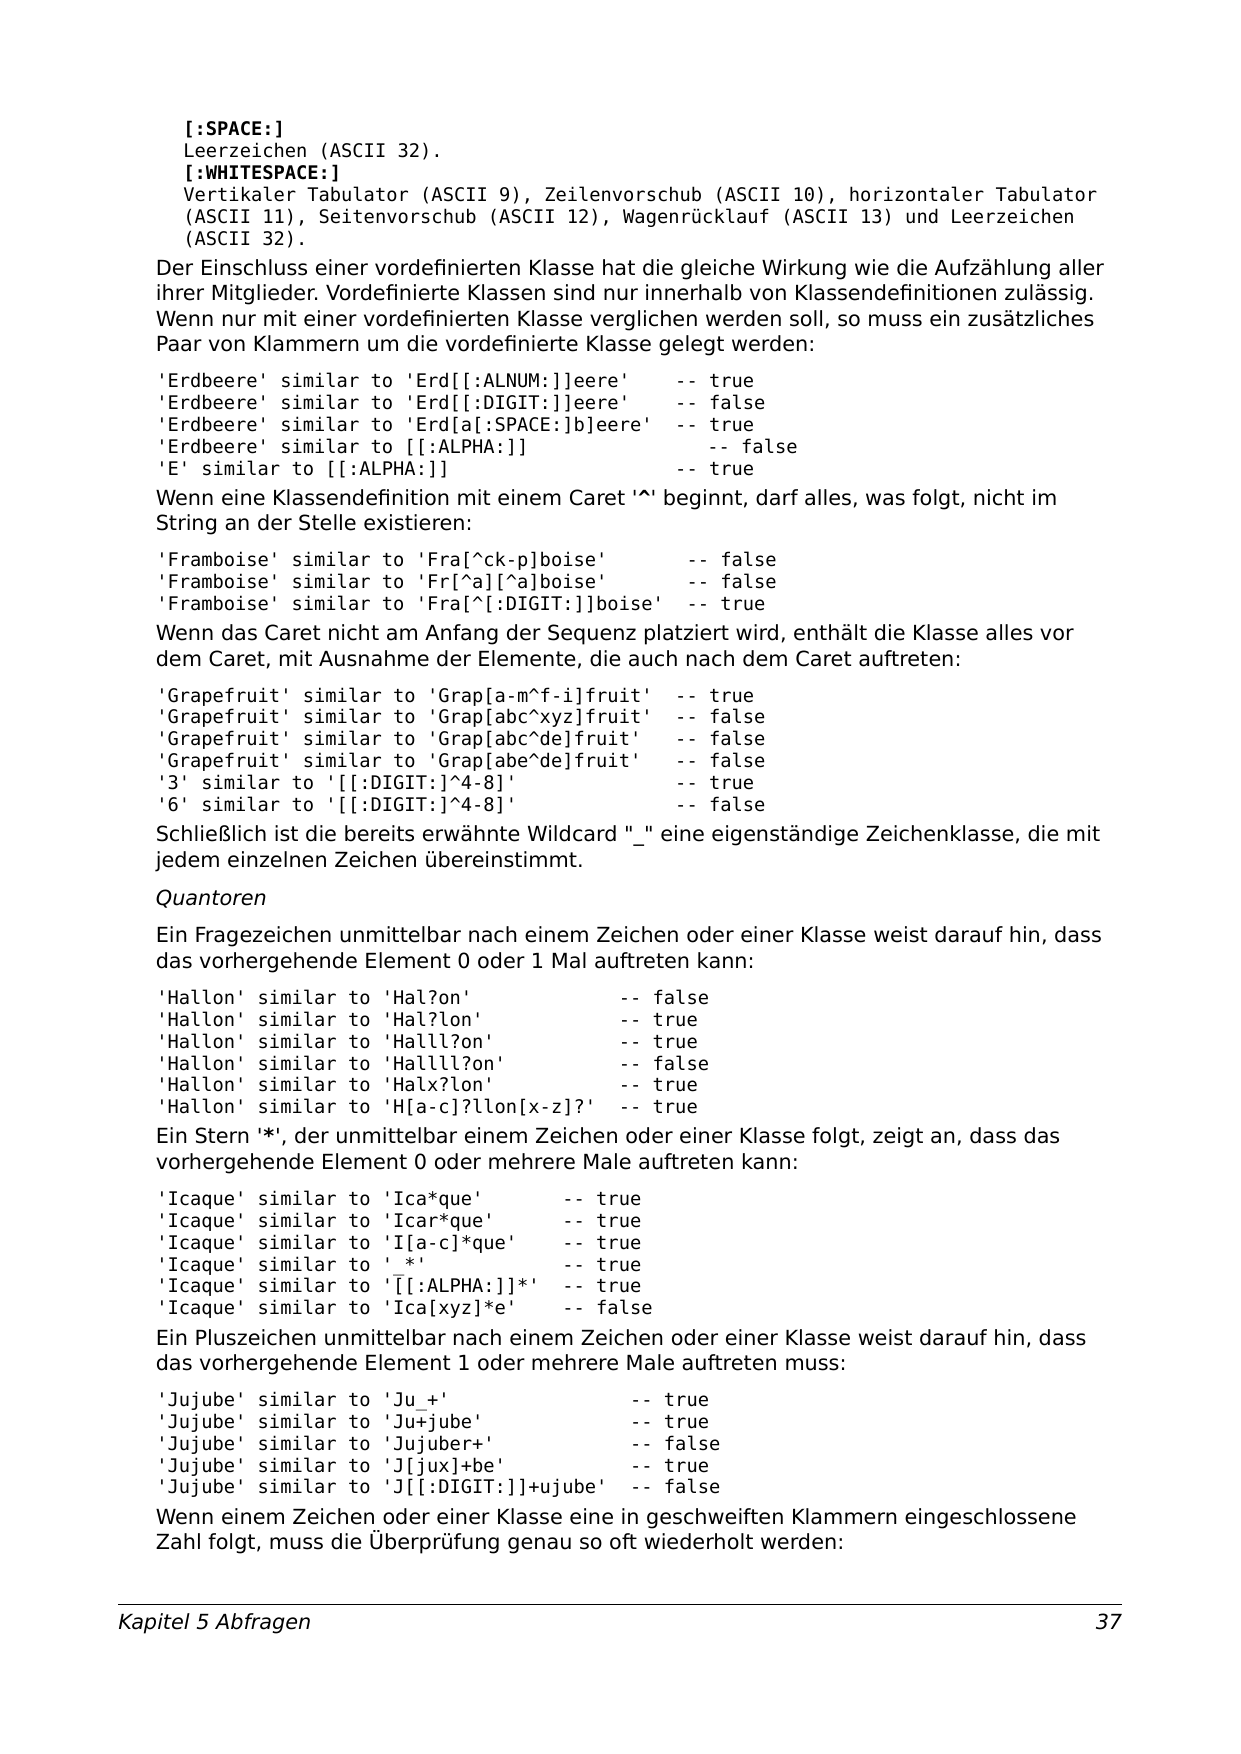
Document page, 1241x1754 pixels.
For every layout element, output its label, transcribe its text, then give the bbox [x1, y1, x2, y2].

text 'Icaque' similar to 'Icar*que' -- true [118, 1210, 1122, 1232]
text 'Icaque' similar to 'Ica*que' -- true [118, 1188, 1122, 1210]
text 'Hallon' similar to 'H[a-c]?llon[x-z]?' -- true [118, 1096, 1122, 1118]
text 'Icaque' similar to 'I[a-c]*que' -- true [118, 1232, 1122, 1253]
text 'Erdbeere' similar to 'Erd[[:DIGIT:]]eere' -- false [118, 392, 1122, 414]
text Schließlich ist die bereits erwähnte Wildcard "_" eine eigenständige Zeichenklasse, die mit jedem einzelnen Zeichen übereinstimmt. [156, 822, 1122, 872]
text Quantoren [156, 886, 1122, 910]
text 'Jujube' similar to 'J[jux]+be' -- true [118, 1454, 1122, 1476]
list [:WHITESPACE:] Vertikaler Tabulator (ASCII 9), Zeilenvorschub (ASCII 10), horizontaler Tabulator (ASCII 11), Seitenvorschub (ASCII 12), Wagenrücklauf (ASCII 13) und Leerzeichen (ASCII 32). [118, 162, 1122, 249]
text 'Framboise' similar to 'Fr[^a][^a]boise' -- false [118, 571, 1122, 593]
text 'Icaque' similar to '[[:ALPHA:]]*' -- true [118, 1275, 1122, 1297]
text 'Jujube' similar to 'Ju+jube' -- true [118, 1411, 1122, 1433]
list [:SPACE:] Leerzeichen (ASCII 32). [118, 118, 1122, 162]
text 'Grapefruit' similar to 'Grap[abc^de]fruit' -- false [118, 728, 1122, 750]
text Wenn das Caret nicht am Anfang der Sequenz platziert wird, enthält die Klasse alles vor dem Caret, mit Ausnahme der Elemente, die auch nach dem Caret auftreten: [156, 621, 1122, 671]
text 'Hallon' similar to 'Hallll?on' -- false [118, 1052, 1122, 1074]
text 'E' similar to [[:ALPHA:]] -- true [118, 457, 1122, 479]
text Wenn eine Klassendefinition mit einem Caret '^' beginnt, darf alles, was folgt, nicht im String an der Stelle existieren: [156, 486, 1122, 536]
text Ein Pluszeichen unmittelbar nach einem Zeichen oder einer Klasse weist darauf hin, dass das vorhergehende Element 1 oder mehrere Male auftreten muss: [156, 1326, 1122, 1375]
text 'Hallon' similar to 'Halll?on' -- true [118, 1031, 1122, 1052]
text 'Erdbeere' similar to 'Erd[a[:SPACE:]b]eere' -- true [118, 414, 1122, 436]
text 'Hallon' similar to 'Hal?lon' -- true [118, 1009, 1122, 1031]
text Wenn einem Zeichen oder einer Klasse eine in geschweiften Klammern eingeschlossene Zahl folgt, muss die Überprüfung genau so oft wiederholt werden: [156, 1505, 1122, 1554]
text 'Erdbeere' similar to [[:ALPHA:]] -- false [118, 436, 1122, 457]
text 'Jujube' similar to 'J[[:DIGIT:]]+ujube' -- false [118, 1476, 1122, 1498]
text 'Hallon' similar to 'Hal?on' -- false [118, 987, 1122, 1009]
text Ein Stern '*', der unmittelbar einem Zeichen oder einer Klasse folgt, zeigt an, dass das vorhergehende Element 0 oder mehrere Male auftreten kann: [156, 1124, 1122, 1174]
text 'Hallon' similar to 'Halx?lon' -- true [118, 1074, 1122, 1096]
text 'Grapefruit' similar to 'Grap[abc^xyz]fruit' -- false [118, 706, 1122, 728]
text 'Icaque' similar to 'Ica[xyz]*e' -- false [118, 1297, 1122, 1319]
text 'Icaque' similar to '_*' -- true [118, 1253, 1122, 1275]
text 'Framboise' similar to 'Fra[^ck-p]boise' -- false [118, 549, 1122, 571]
text 'Framboise' similar to 'Fra[^[:DIGIT:]]boise' -- true [118, 593, 1122, 615]
text 'Grapefruit' similar to 'Grap[abe^de]fruit' -- false [118, 750, 1122, 772]
text 'Jujube' similar to 'Jujuber+' -- false [118, 1433, 1122, 1454]
text '3' similar to '[[:DIGIT:]^4-8]' -- true [118, 772, 1122, 794]
text 'Jujube' similar to 'Ju_+' -- true [118, 1389, 1122, 1411]
text '6' similar to '[[:DIGIT:]^4-8]' -- false [118, 794, 1122, 816]
text Ein Fragezeichen unmittelbar nach einem Zeichen oder einer Klasse weist darauf hin, dass das vorhergehende Element 0 oder 1 Mal auftreten kann: [156, 923, 1122, 973]
text 'Grapefruit' similar to 'Grap[a-m^f-i]fruit' -- true [118, 684, 1122, 706]
text 'Erdbeere' similar to 'Erd[[:ALNUM:]]eere' -- true [118, 370, 1122, 392]
text Der Einschluss einer vordefinierten Klasse hat die gleiche Wirkung wie die Aufzählung aller ihrer Mitglieder. Vordefinierte Klassen sind nur innerhalb von Klassendefinitionen zulässig. Wenn nur mit einer vordefinierten Klasse verglichen werden soll, so muss ein zusätzliches Paar von Klammern um die vordefinierte Klasse gelegt werden: [156, 256, 1122, 356]
